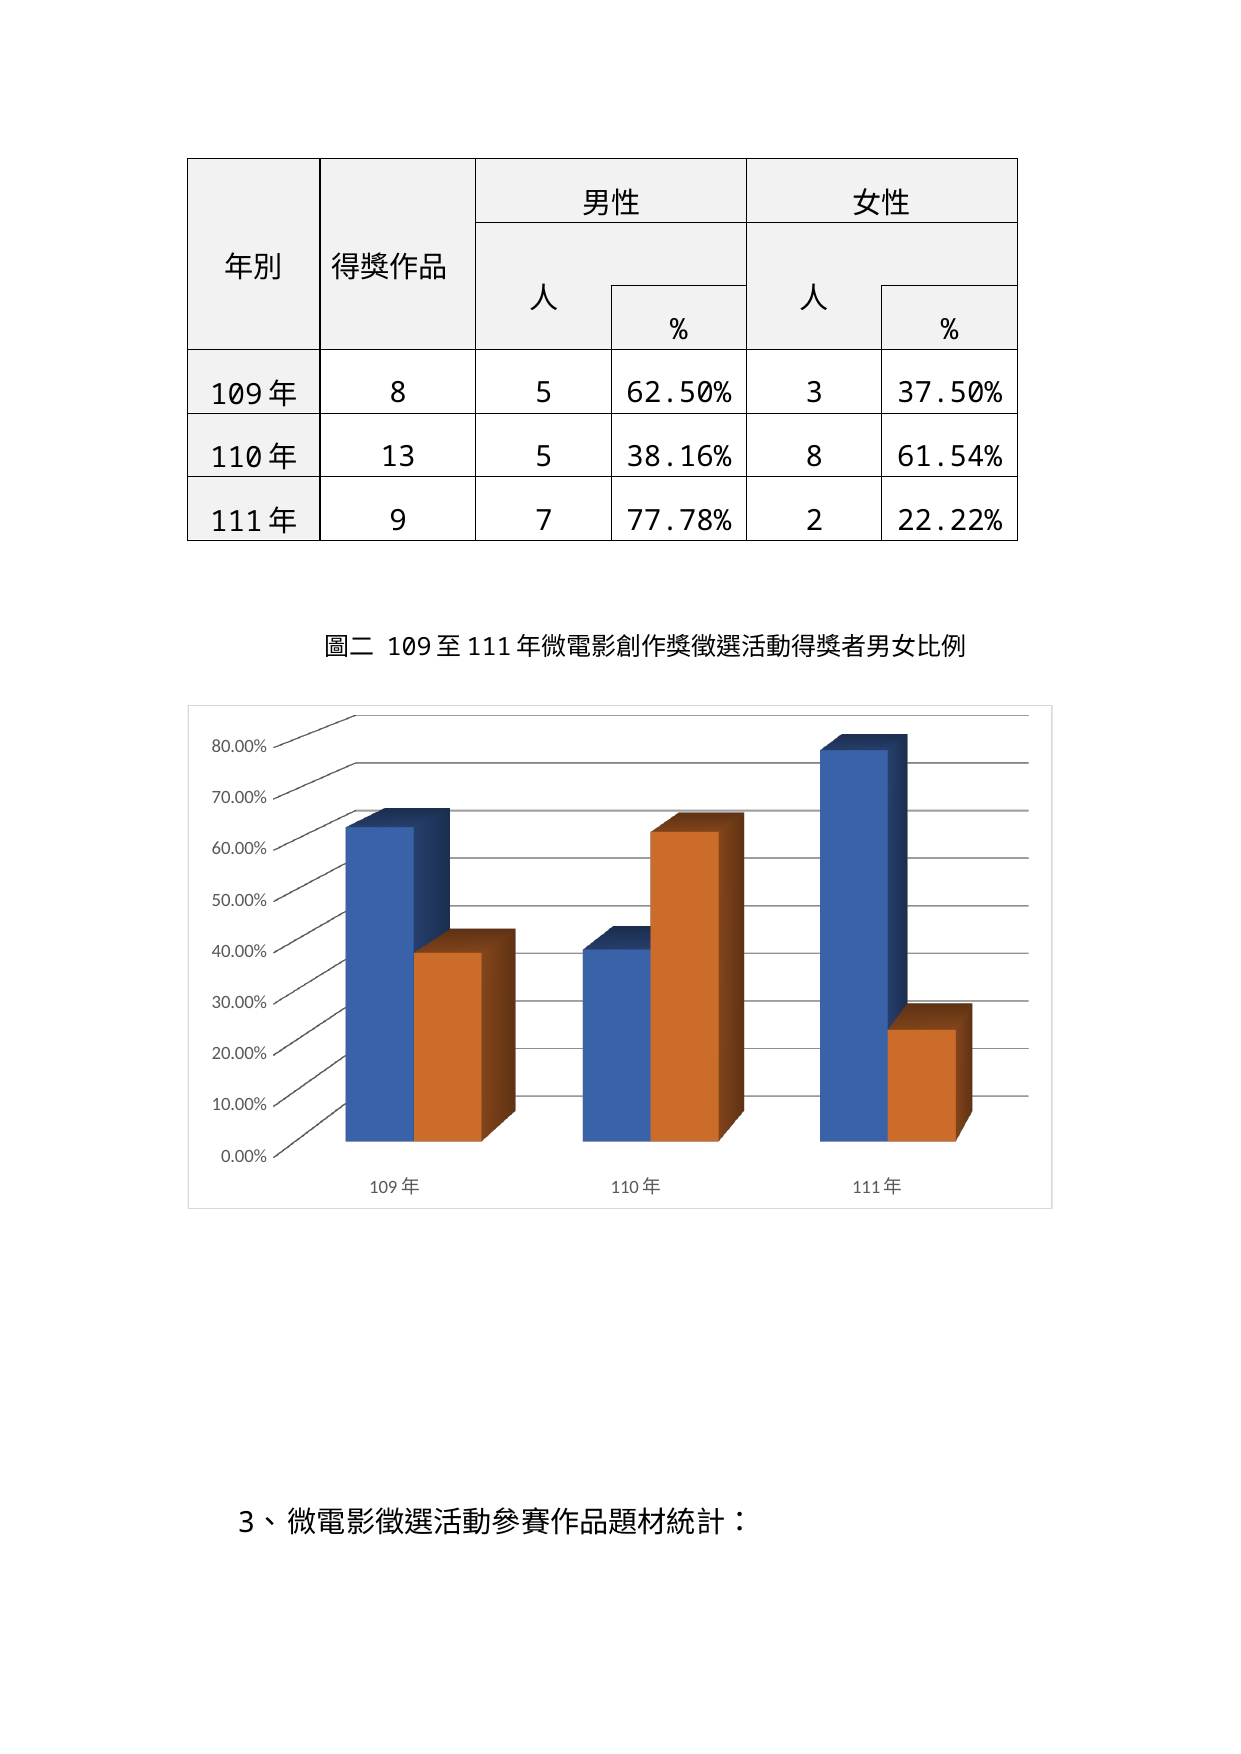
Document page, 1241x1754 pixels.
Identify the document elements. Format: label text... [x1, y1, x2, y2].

table_cell 8 [321, 350, 475, 412]
table_cell [882, 223, 1017, 285]
table_header 得獎作品 [321, 159, 475, 349]
table_cell 111年 [188, 477, 319, 539]
table_cell 人 [747, 223, 882, 349]
table_cell % [882, 286, 1017, 349]
table_cell 61.54% [882, 414, 1017, 476]
table_cell 77.78% [612, 477, 746, 539]
table_header 女性 [747, 159, 1017, 222]
table_cell 人 [476, 223, 611, 349]
table_cell 5 [476, 414, 611, 476]
table_cell 7 [476, 477, 611, 539]
list 微電影徵選活動參賽作品題材統計： [237, 1478, 1053, 1541]
table_cell 2 [747, 477, 881, 539]
table_header 男性 [476, 159, 746, 222]
table_cell 110年 [188, 414, 319, 476]
table_cell 37.50% [882, 350, 1017, 412]
table_cell 9 [321, 477, 475, 539]
table_cell 109年 [188, 350, 319, 412]
table_cell 38.16% [612, 414, 746, 476]
table_header 年別 [188, 159, 319, 349]
table_cell 22.22% [882, 477, 1017, 539]
table_cell % [612, 286, 746, 349]
table_cell 13 [321, 414, 475, 476]
table_cell 3 [747, 350, 881, 412]
text 圖二 109至111年微電影創作獎徵選活動得獎者男女比例 [237, 603, 1053, 666]
table_cell 8 [747, 414, 881, 476]
table_cell 5 [476, 350, 611, 412]
table_cell 62.50% [612, 350, 746, 412]
table_cell [611, 223, 746, 285]
